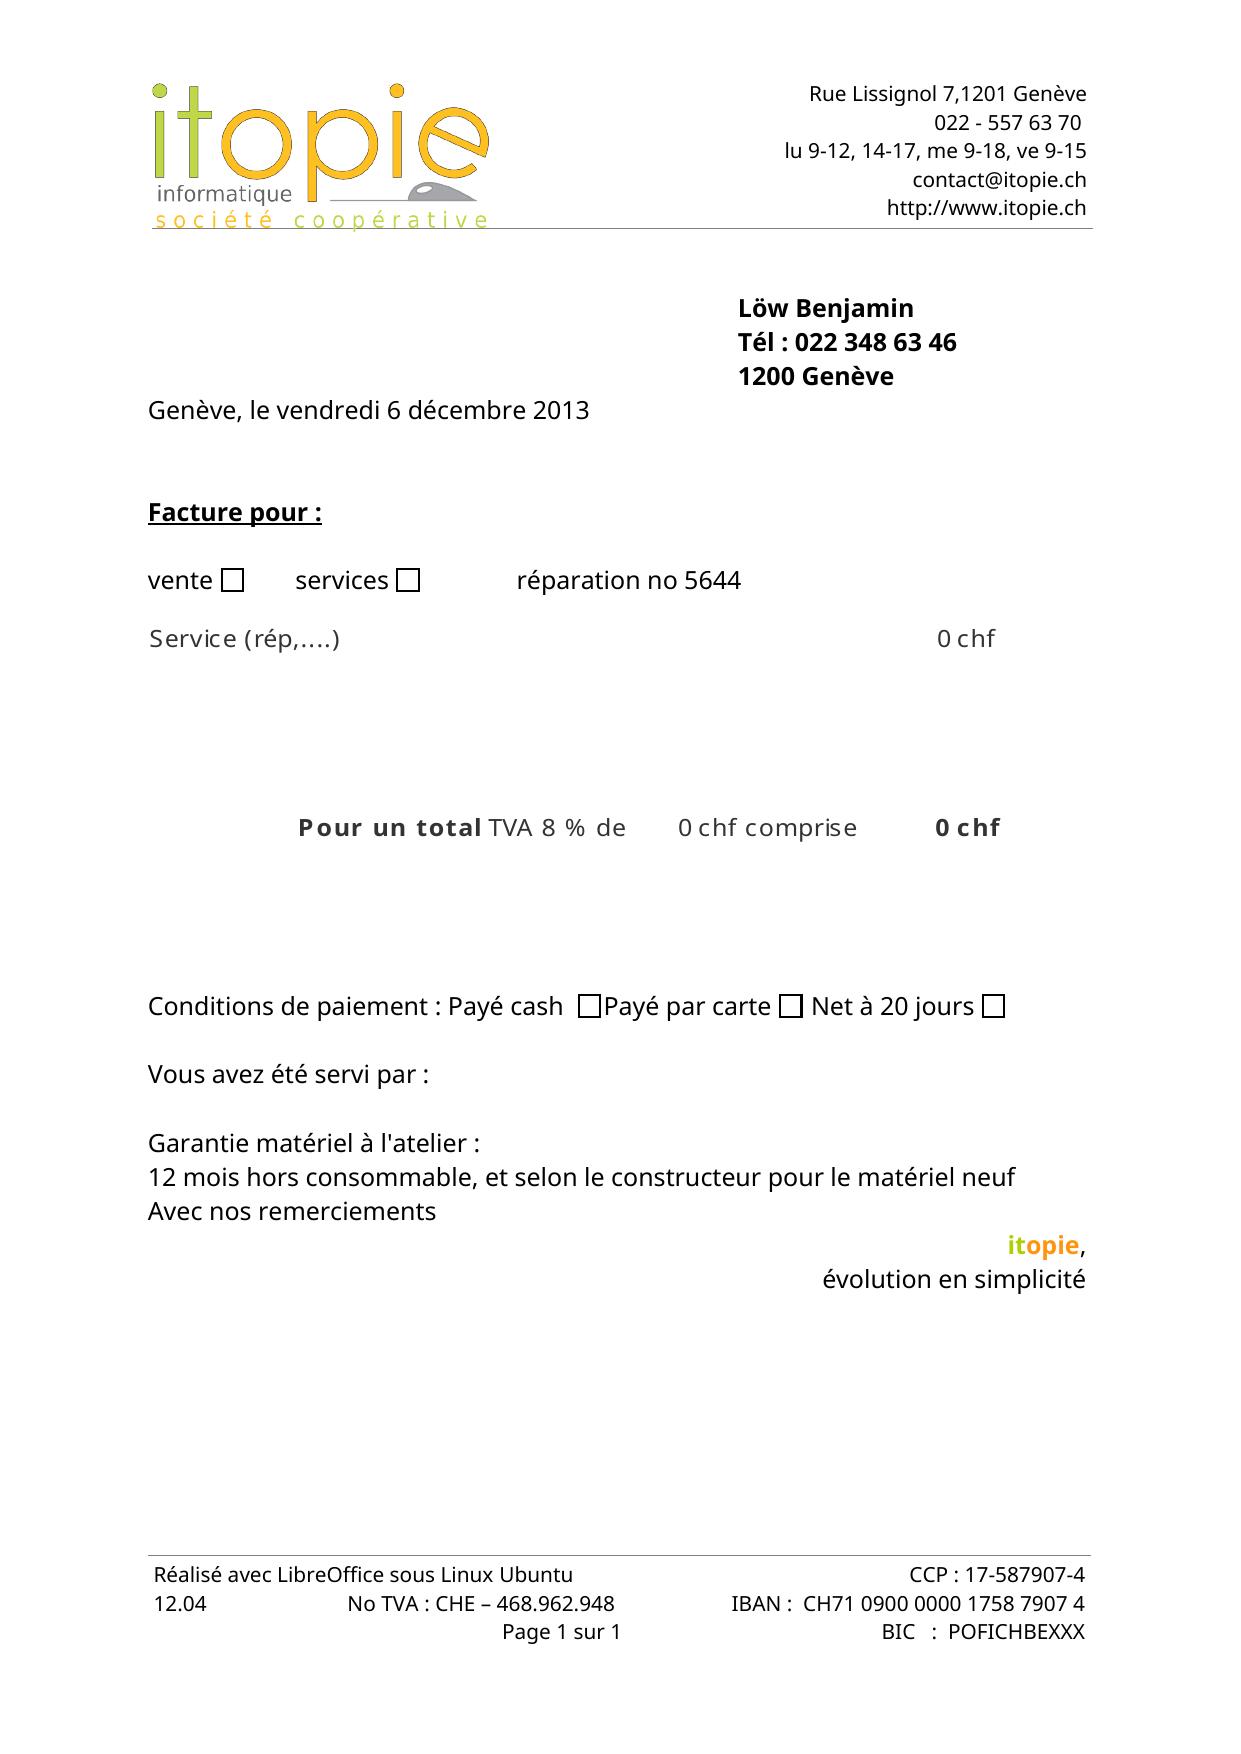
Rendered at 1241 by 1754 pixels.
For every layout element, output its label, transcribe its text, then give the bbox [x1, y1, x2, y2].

text Genève, le vendredi 6 décembre 2013 [148, 392, 1093, 427]
text Tél : 022 348 63 46 [148, 324, 1093, 358]
text évolution en simplicité [148, 1262, 1093, 1296]
text 12 mois hors consommable, et selon le constructeur pour le matériel neuf [148, 1159, 1093, 1193]
text Avec nos remerciements [148, 1193, 1093, 1227]
text Facture pour : [148, 495, 1093, 529]
text Löw Benjamin [148, 290, 1093, 324]
text 1200 Genève [148, 358, 1093, 392]
text vente services réparation no 5644 [148, 563, 1093, 597]
picture [138, 72, 500, 244]
text Vous avez été servi par : [148, 1057, 1093, 1091]
text Garantie matériel à l'atelier : [148, 1125, 1093, 1159]
text Conditions de paiement : Payé cash Payé par carte Net à 20 jours [148, 989, 1093, 1023]
text itopie, [148, 1227, 1093, 1262]
